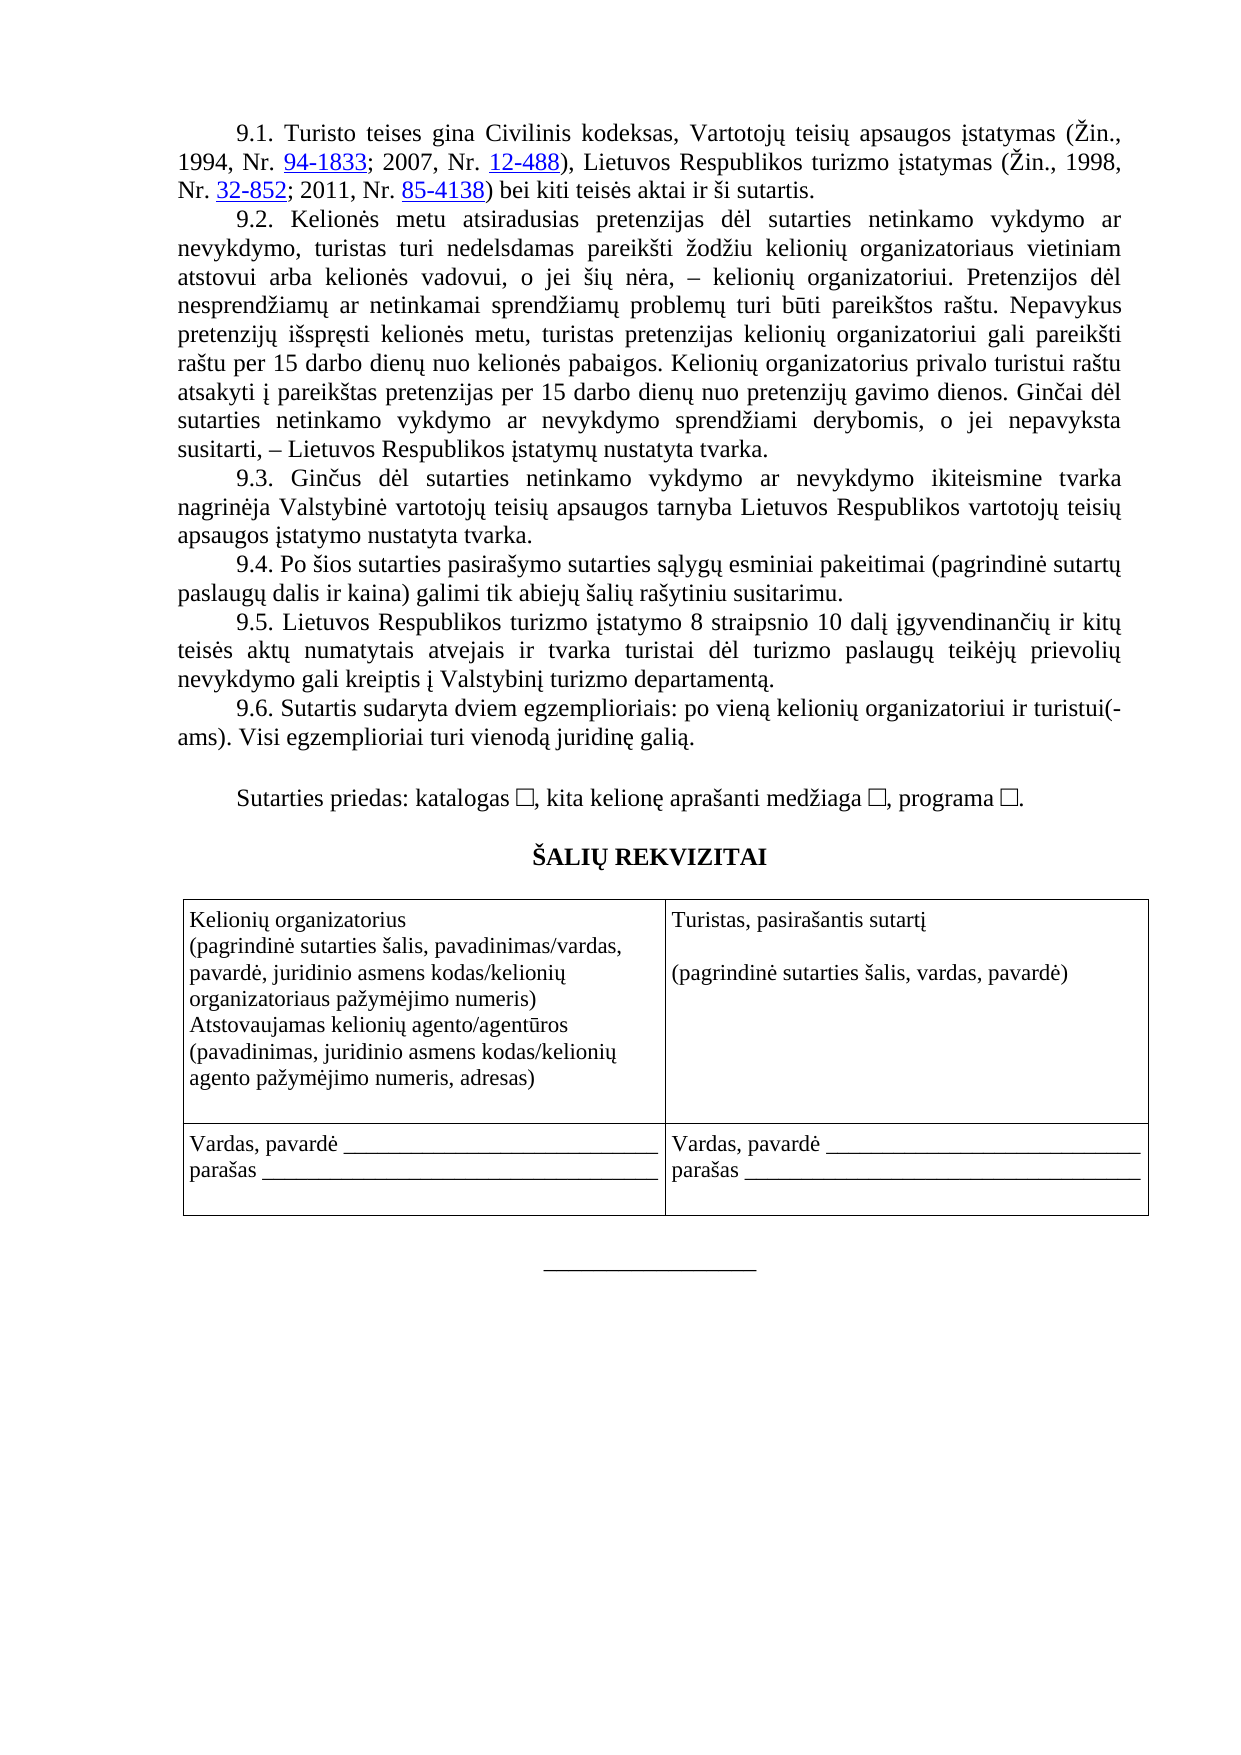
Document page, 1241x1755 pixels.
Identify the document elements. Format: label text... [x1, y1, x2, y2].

text 9.1. Turisto teises gina Civilinis kodeksas, Vartotojų teisių apsaugos įstatymas (Žin., 1994, Nr. 94-1833; 2007, Nr. 12-488), Lietuvos Respublikos turizmo įstatymas (Žin., 1998, Nr. 32-852; 2011, Nr. 85-4138) bei kiti teisės aktai ir ši sutartis. [177, 118, 1122, 204]
text 9.5. Lietuvos Respublikos turizmo įstatymo 8 straipsnio 10 dalį įgyvendinančių ir kitų teisės aktų numatytais atvejais ir tvarka turistai dėl turizmo paslaugų teikėjų prievolių nevykdymo gali kreiptis į Valstybinį turizmo departamentą. [177, 607, 1122, 693]
text 9.4. Po šios sutarties pasirašymo sutarties sąlygų esminiai pakeitimai (pagrindinė sutartų paslaugų dalis ir kaina) galimi tik abiejų šalių rašytiniu susitarimu. [177, 549, 1122, 607]
table_header Kelionių organizatorius (pagrindinė sutarties šalis, pavadinimas/vardas, pavardė, juridinio asmens kodas/kelionių organizatoriaus pažymėjimo numeris) Atstovaujamas kelionių agento/agentūros (pavadinimas, juridinio asmens kodas/kelionių agento pažymėjimo numeris, adresas) [184, 900, 665, 1123]
table_header Turistas, pasirašantis sutartį (pagrindinė sutarties šalis, vardas, pavardė) [666, 900, 1148, 1123]
table_cell Vardas, pavardė parašas [666, 1124, 1148, 1215]
text Sutarties priedas: katalogas □, kita kelionę aprašanti medžiaga □, programa □. [177, 779, 1122, 813]
text 9.3. Ginčus dėl sutarties netinkamo vykdymo ar nevykdymo ikiteismine tvarka nagrinėja Valstybinė vartotojų teisių apsaugos tarnyba Lietuvos Respublikos vartotojų teisių apsaugos įstatymo nustatyta tvarka. [177, 463, 1122, 549]
text ŠALIŲ REKVIZITAI [177, 842, 1122, 870]
table_cell Vardas, pavardė parašas [184, 1124, 665, 1215]
text 9.6. Sutartis sudaryta dviem egzemplioriais: po vieną kelionių organizatoriui ir turistui(-ams). Visi egzemplioriai turi vienodą juridinę galią. [177, 693, 1122, 751]
text 9.2. Kelionės metu atsiradusias pretenzijas dėl sutarties netinkamo vykdymo ar nevykdymo, turistas turi nedelsdamas pareikšti žodžiu kelionių organizatoriaus vietiniam atstovui arba kelionės vadovui, o jei šių nėra, – kelionių organizatoriui. Pretenzijos dėl nesprendžiamų ar netinkamai sprendžiamų problemų turi būti pareikštos raštu. Nepavykus pretenzijų išspręsti kelionės metu, turistas pretenzijas kelionių organizatoriui gali pareikšti raštu per 15 darbo dienų nuo kelionės pabaigos. Kelionių organizatorius privalo turistui raštu atsakyti į pareikštas pretenzijas per 15 darbo dienų nuo pretenzijų gavimo dienos. Ginčai dėl sutarties netinkamo vykdymo ar nevykdymo sprendžiami derybomis, o jei nepavyksta susitarti, – Lietuvos Respublikos įstatymų nustatyta tvarka. [177, 204, 1122, 463]
text _________________ [177, 1245, 1122, 1273]
